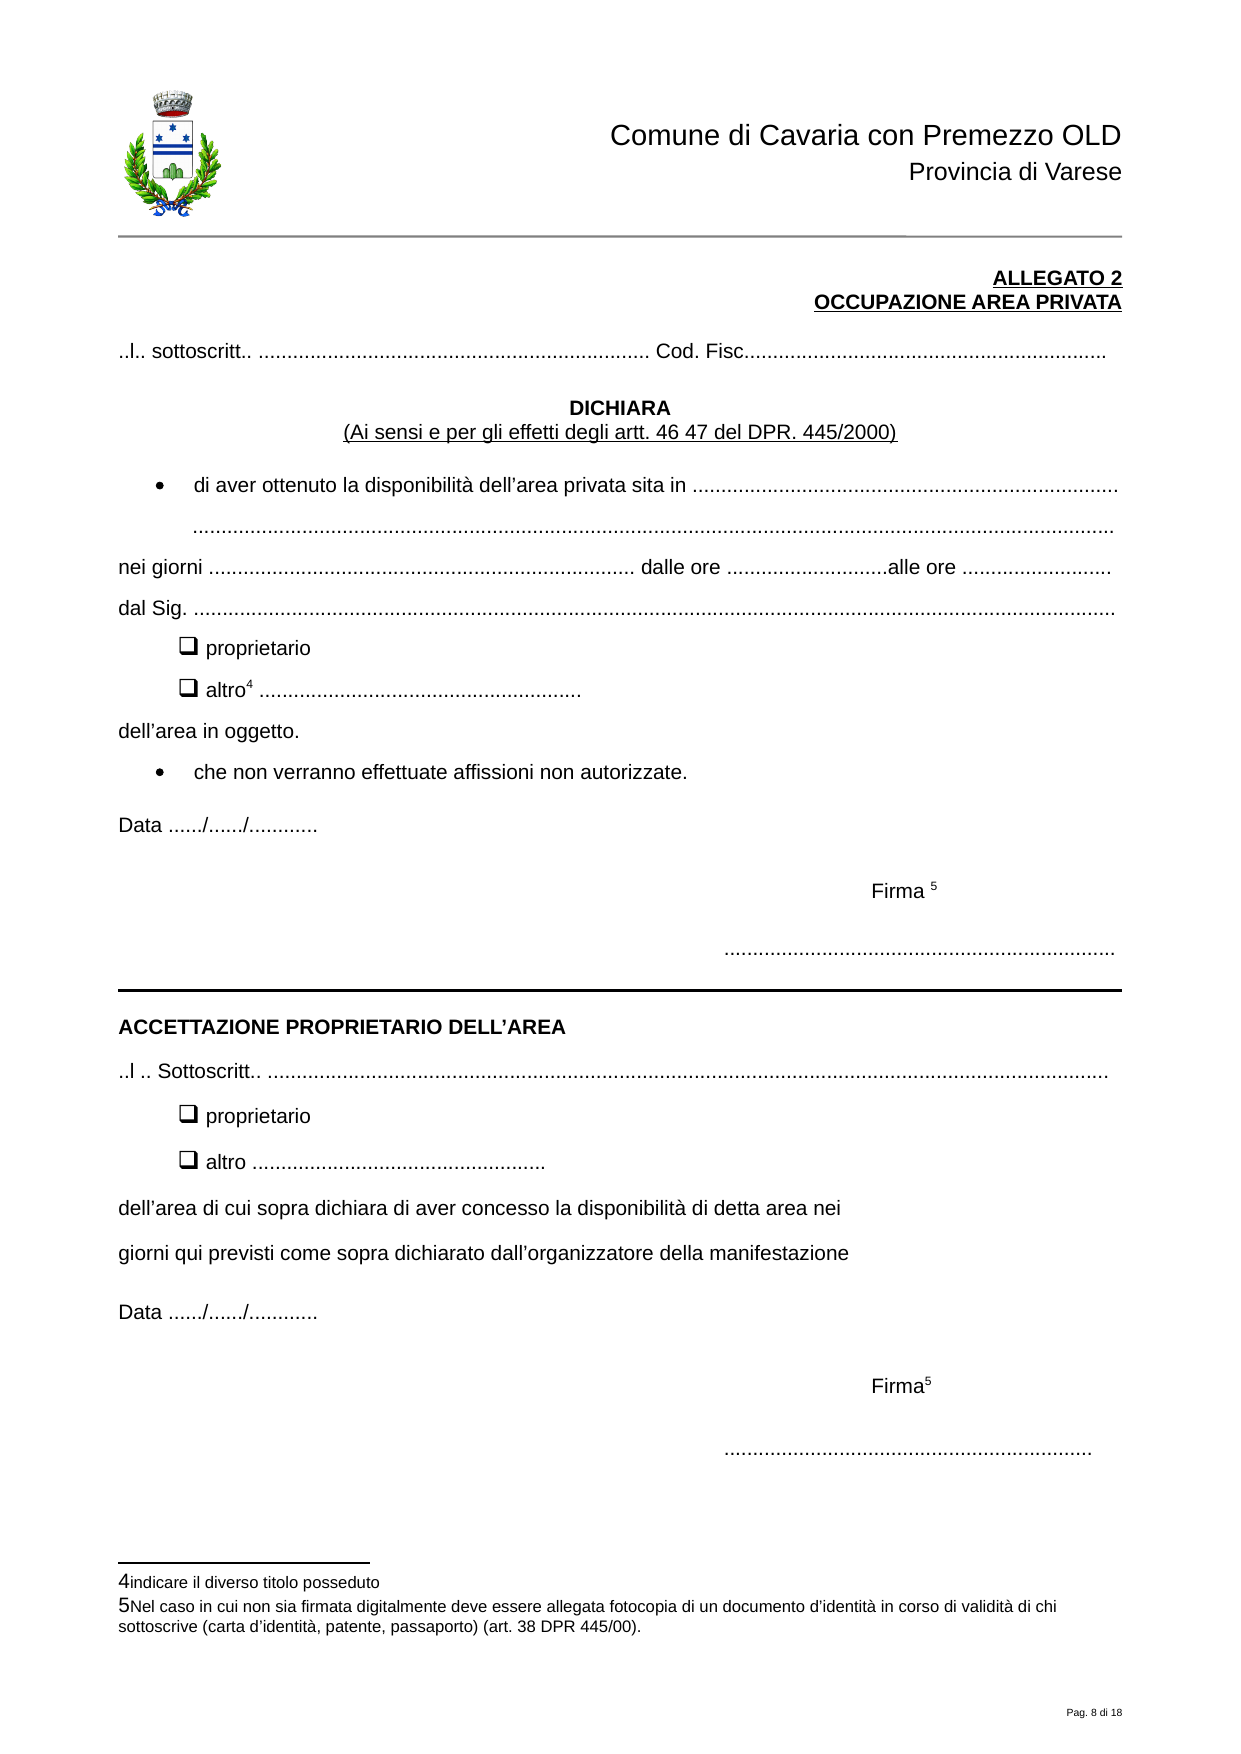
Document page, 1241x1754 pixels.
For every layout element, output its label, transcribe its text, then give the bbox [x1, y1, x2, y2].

list che non verranno effettuate affissioni non autorizzate. [156, 760, 1122, 784]
text Data ....../....../............ [118, 813, 1122, 837]
text Firma [118, 879, 1122, 903]
text indicare il diverso titolo posseduto [118, 1569, 1122, 1593]
text (Ai sensi e per gli effetti degli artt. 46 47 del DPR. 445/2000) [118, 420, 1122, 444]
text  proprietario [177, 1104, 1122, 1129]
text Nel caso in cui non sia firmata digitalmente deve essere allegata fotocopia di un documento d’identità in corso di validità di chi sottoscrive (carta d’identità, patente, passaporto) (art. 38 DPR 445/00). [118, 1593, 1122, 1636]
text ................................................................................................................................................................ [192, 514, 1122, 538]
text Data ....../....../............ [118, 1300, 1122, 1324]
picture [122, 87, 224, 219]
text giorni qui previsti come sopra dichiarato dall’organizzatore della manifestazione [118, 1241, 1122, 1264]
text DICHIARA [118, 396, 1122, 420]
text dell’area di cui sopra dichiara di aver concesso la disponibilità di detta area nei [118, 1196, 1122, 1220]
text dal Sig. ................................................................................................................................................................ [118, 595, 1122, 619]
text ..l .. Sottoscritt.. .................................................................................................................................................. [118, 1059, 1122, 1083]
text nei giorni .......................................................................... dalle ore ............................alle ore .......................... [118, 555, 1122, 579]
text  proprietario [177, 636, 1122, 661]
text  altro ........................................................ [177, 678, 1122, 703]
text ACCETTAZIONE PROPRIETARIO DELL’AREA [118, 1014, 1122, 1038]
text dell’area in oggetto. [118, 719, 1122, 743]
text Provincia di Varese [224, 157, 1122, 185]
text .................................................................... [118, 936, 1122, 960]
list di aver ottenuto la disponibilità dell’area privata sita in .......................................................................... [156, 473, 1122, 497]
text ..l.. sottoscritt.. .................................................................... Cod. Fisc............................................................... [118, 339, 1122, 363]
text ................................................................ [118, 1435, 1122, 1459]
text  altro ................................................... [177, 1150, 1122, 1175]
text Firma5 [118, 1374, 1122, 1398]
text OCCUPAZIONE AREA PRIVATA [118, 290, 1122, 314]
text ALLEGATO 2 [118, 266, 1122, 290]
text Comune di Cavaria con Premezzo OLD [224, 118, 1122, 152]
